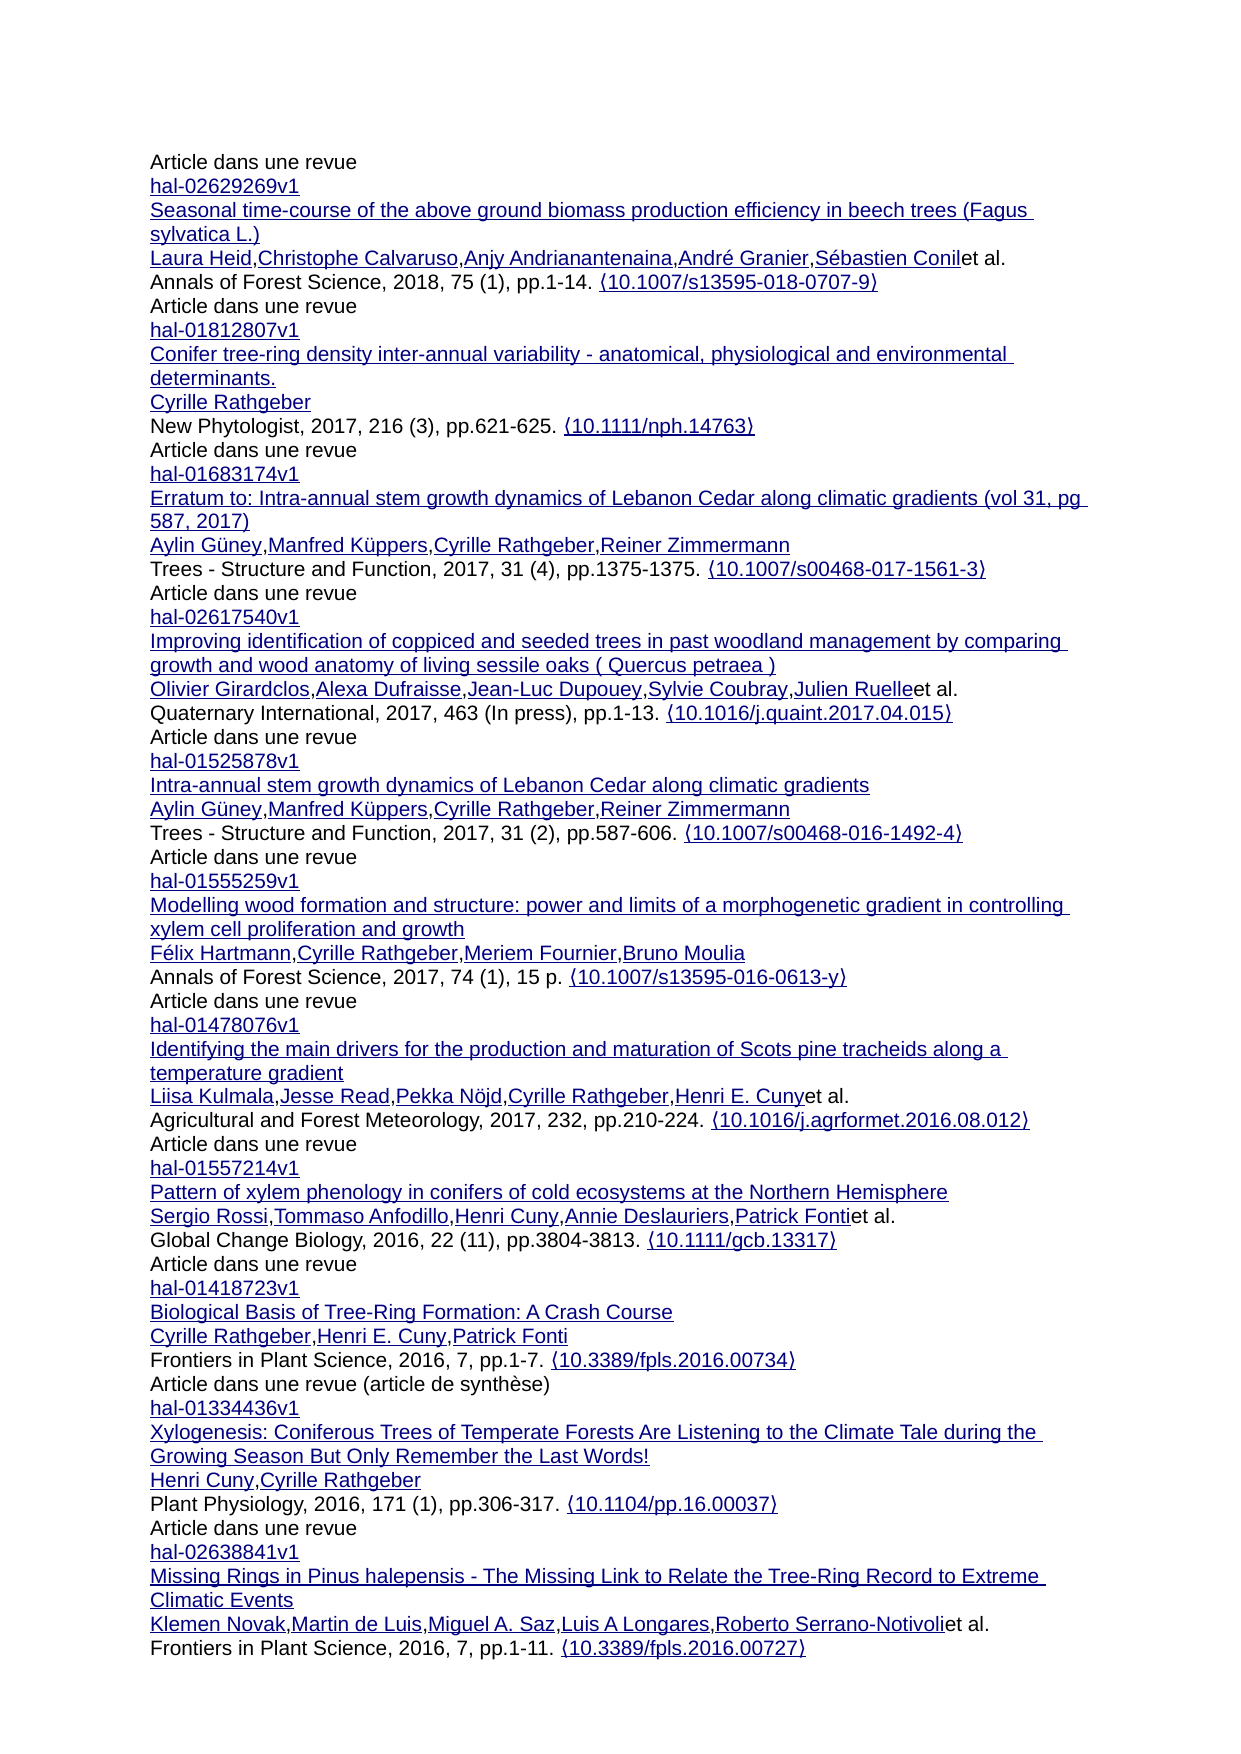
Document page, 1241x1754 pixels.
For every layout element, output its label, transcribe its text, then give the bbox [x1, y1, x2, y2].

table_cell Article dans une revue hal-02629269v1 [150, 150, 1090, 198]
table_cell Pattern of xylem phenology in conifers of cold ecosystems at the Northern Hemisphere Sergio Rossi,Tommaso Anfodillo,Henri Cuny,Annie Deslauriers,Patrick Fontiet al. Global Change Biology, 2016, 22 (11), pp.3804-3813. ⟨10.1111/gcb.13317⟩ Article dans une revue hal-01418723v1 [150, 1180, 1090, 1300]
table_cell Missing Rings in Pinus halepensis - The Missing Link to Relate the Tree-Ring Record to Extreme Climatic Events Klemen Novak,Martin de Luis,Miguel A. Saz,Luis A Longares,Roberto Serrano-Notivoliet al. Frontiers in Plant Science, 2016, 7, pp.1-11. ⟨10.3389/fpls.2016.00727⟩ [150, 1564, 1090, 1659]
table_cell Improving identification of coppiced and seeded trees in past woodland management by comparing growth and wood anatomy of living sessile oaks ( Quercus petraea ) Olivier Girardclos,Alexa Dufraisse,Jean-Luc Dupouey,Sylvie Coubray,Julien Ruelleet al. Quaternary International, 2017, 463 (In press), pp.1-13. ⟨10.1016/j.quaint.2017.04.015⟩ Article dans une revue hal-01525878v1 [150, 629, 1090, 773]
table_cell Seasonal time-course of the above ground biomass production efficiency in beech trees (Fagus sylvatica L.) Laura Heid,Christophe Calvaruso,Anjy Andrianantenaina,André Granier,Sébastien Conilet al. Annals of Forest Science, 2018, 75 (1), pp.1-14. ⟨10.1007/s13595-018-0707-9⟩ Article dans une revue hal-01812807v1 [150, 198, 1090, 342]
table_cell Modelling wood formation and structure: power and limits of a morphogenetic gradient in controlling xylem cell proliferation and growth Félix Hartmann,Cyrille Rathgeber,Meriem Fournier,Bruno Moulia Annals of Forest Science, 2017, 74 (1), 15 p. ⟨10.1007/s13595-016-0613-y⟩ Article dans une revue hal-01478076v1 [150, 893, 1090, 1036]
table_cell Erratum to: Intra-annual stem growth dynamics of Lebanon Cedar along climatic gradients (vol 31, pg 587, 2017) Aylin Güney,Manfred Küppers,Cyrille Rathgeber,Reiner Zimmermann Trees - Structure and Function, 2017, 31 (4), pp.1375-1375. ⟨10.1007/s00468-017-1561-3⟩ Article dans une revue hal-02617540v1 [150, 485, 1090, 629]
table_cell Biological Basis of Tree-Ring Formation: A Crash Course Cyrille Rathgeber,Henri E. Cuny,Patrick Fonti Frontiers in Plant Science, 2016, 7, pp.1-7. ⟨10.3389/fpls.2016.00734⟩ Article dans une revue (article de synthèse) hal-01334436v1 [150, 1300, 1090, 1420]
table_cell Conifer tree-ring density inter-annual variability - anatomical, physiological and environmental determinants. Cyrille Rathgeber New Phytologist, 2017, 216 (3), pp.621-625. ⟨10.1111/nph.14763⟩ Article dans une revue hal-01683174v1 [150, 342, 1090, 485]
table_cell Intra-annual stem growth dynamics of Lebanon Cedar along climatic gradients Aylin Güney,Manfred Küppers,Cyrille Rathgeber,Reiner Zimmermann Trees - Structure and Function, 2017, 31 (2), pp.587-606. ⟨10.1007/s00468-016-1492-4⟩ Article dans une revue hal-01555259v1 [150, 773, 1090, 893]
table_cell Xylogenesis: Coniferous Trees of Temperate Forests Are Listening to the Climate Tale during the Growing Season But Only Remember the Last Words! Henri Cuny,Cyrille Rathgeber Plant Physiology, 2016, 171 (1), pp.306-317. ⟨10.1104/pp.16.00037⟩ Article dans une revue hal-02638841v1 [150, 1420, 1090, 1563]
table_cell Identifying the main drivers for the production and maturation of Scots pine tracheids along a temperature gradient Liisa Kulmala,Jesse Read,Pekka Nöjd,Cyrille Rathgeber,Henri E. Cunyet al. Agricultural and Forest Meteorology, 2017, 232, pp.210-224. ⟨10.1016/j.agrformet.2016.08.012⟩ Article dans une revue hal-01557214v1 [150, 1036, 1090, 1180]
